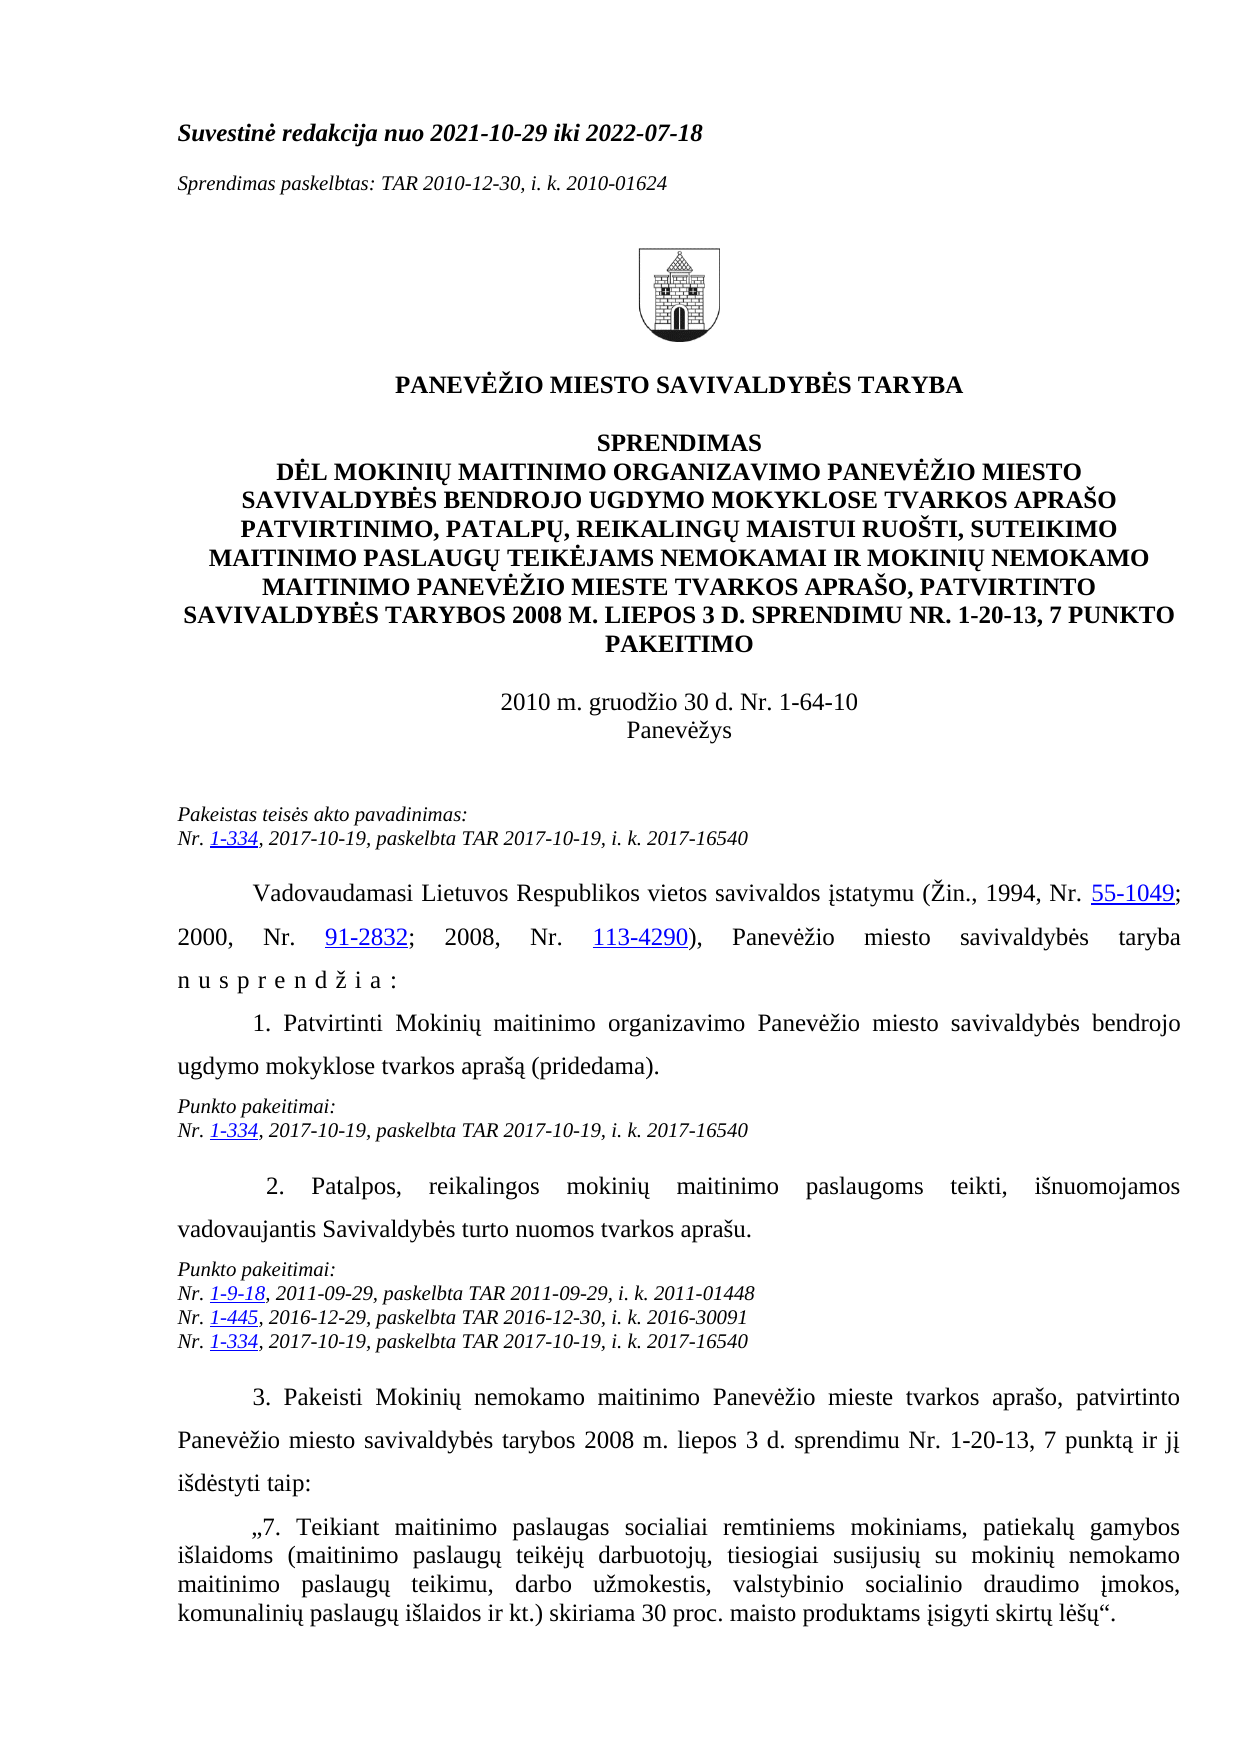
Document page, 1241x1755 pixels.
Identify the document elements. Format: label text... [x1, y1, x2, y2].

text Nr. 1-445, 2016-12-29, paskelbta TAR 2016-12-30, i. k. 2016-30091 [177, 1305, 1181, 1329]
text Punkto pakeitimai: [177, 1094, 1181, 1118]
text „7. Teikiant maitinimo paslaugas socialiai remtiniems mokiniams, patiekalų gamybos išlaidoms (maitinimo paslaugų teikėjų darbuotojų, tiesiogiai susijusių su mokinių nemokamo maitinimo paslaugų teikimu, darbo užmokestis, valstybinio socialinio draudimo įmokos, komunalinių paslaugų išlaidos ir kt.) skiriama 30 proc. maisto produktams įsigyti skirtų lėšų“. [177, 1512, 1181, 1627]
text Pakeistas teisės akto pavadinimas: [177, 802, 1181, 826]
text Sprendimas paskelbtas: TAR 2010-12-30, i. k. 2010-01624 [177, 171, 1181, 195]
text Punkto pakeitimai: [177, 1257, 1181, 1281]
text SPRENDIMAS [177, 428, 1181, 457]
text Vadovaudamasi Lietuvos Respublikos vietos savivaldos įstatymu (Žin., 1994, Nr. 55-1049; 2000, Nr. 91-2832; 2008, Nr. 113-4290), Panevėžio miesto savivaldybės taryba nusprendžia: [177, 878, 1181, 993]
text DĖL MOKINIŲ MAITINIMO ORGANIZAVIMO PANEVĖŽIO MIESTO SAVIVALDYBĖS BENDROJO UGDYMO MOKYKLOSE TVARKOS APRAŠO PATVIRTINIMO, PATALPŲ, REIKALINGŲ MAISTUI RUOŠTI, SUTEIKIMO MAITINIMO PASLAUGŲ TEIKĖJAMS NEMOKAMAI IR MOKINIŲ NEMOKAMO MAITINIMO PANEVĖŽIO MIESTE TVARKOS APRAŠO, PATVIRTINTO SAVIVALDYBĖS TARYBOS 2008 M. LIEPOS 3 D. SPRENDIMU NR. 1-20-13, 7 PUNKTO PAKEITIMO [177, 457, 1181, 658]
text Suvestinė redakcija nuo 2021-10-29 iki 2022-07-18 [177, 118, 1181, 147]
text Nr. 1-334, 2017-10-19, paskelbta TAR 2017-10-19, i. k. 2017-16540 [177, 1118, 1181, 1142]
text Nr. 1-334, 2017-10-19, paskelbta TAR 2017-10-19, i. k. 2017-16540 [177, 1329, 1181, 1353]
text Panevėžys [177, 715, 1181, 744]
text Nr. 1-9-18, 2011-09-29, paskelbta TAR 2011-09-29, i. k. 2011-01448 [177, 1281, 1181, 1305]
text PANEVĖŽIO MIESTO SAVIVALDYBĖS TARYBA [177, 370, 1181, 399]
text 2. Patalpos, reikalingos mokinių maitinimo paslaugoms teikti, išnuomojamos vadovaujantis Savivaldybės turto nuomos tvarkos aprašu. [177, 1171, 1181, 1243]
text 3. Pakeisti Mokinių nemokamo maitinimo Panevėžio mieste tvarkos aprašo, patvirtinto Panevėžio miesto savivaldybės tarybos 2008 m. liepos 3 d. sprendimu Nr. 1-20-13, 7 punktą ir jį išdėstyti taip: [177, 1382, 1181, 1497]
text 2010 m. gruodžio 30 d. Nr. 1-64-10 [177, 687, 1181, 715]
text 1. Patvirtinti Mokinių maitinimo organizavimo Panevėžio miesto savivaldybės bendrojo ugdymo mokyklose tvarkos aprašą (pridedama). [177, 1008, 1181, 1080]
text Nr. 1-334, 2017-10-19, paskelbta TAR 2017-10-19, i. k. 2017-16540 [177, 826, 1181, 850]
